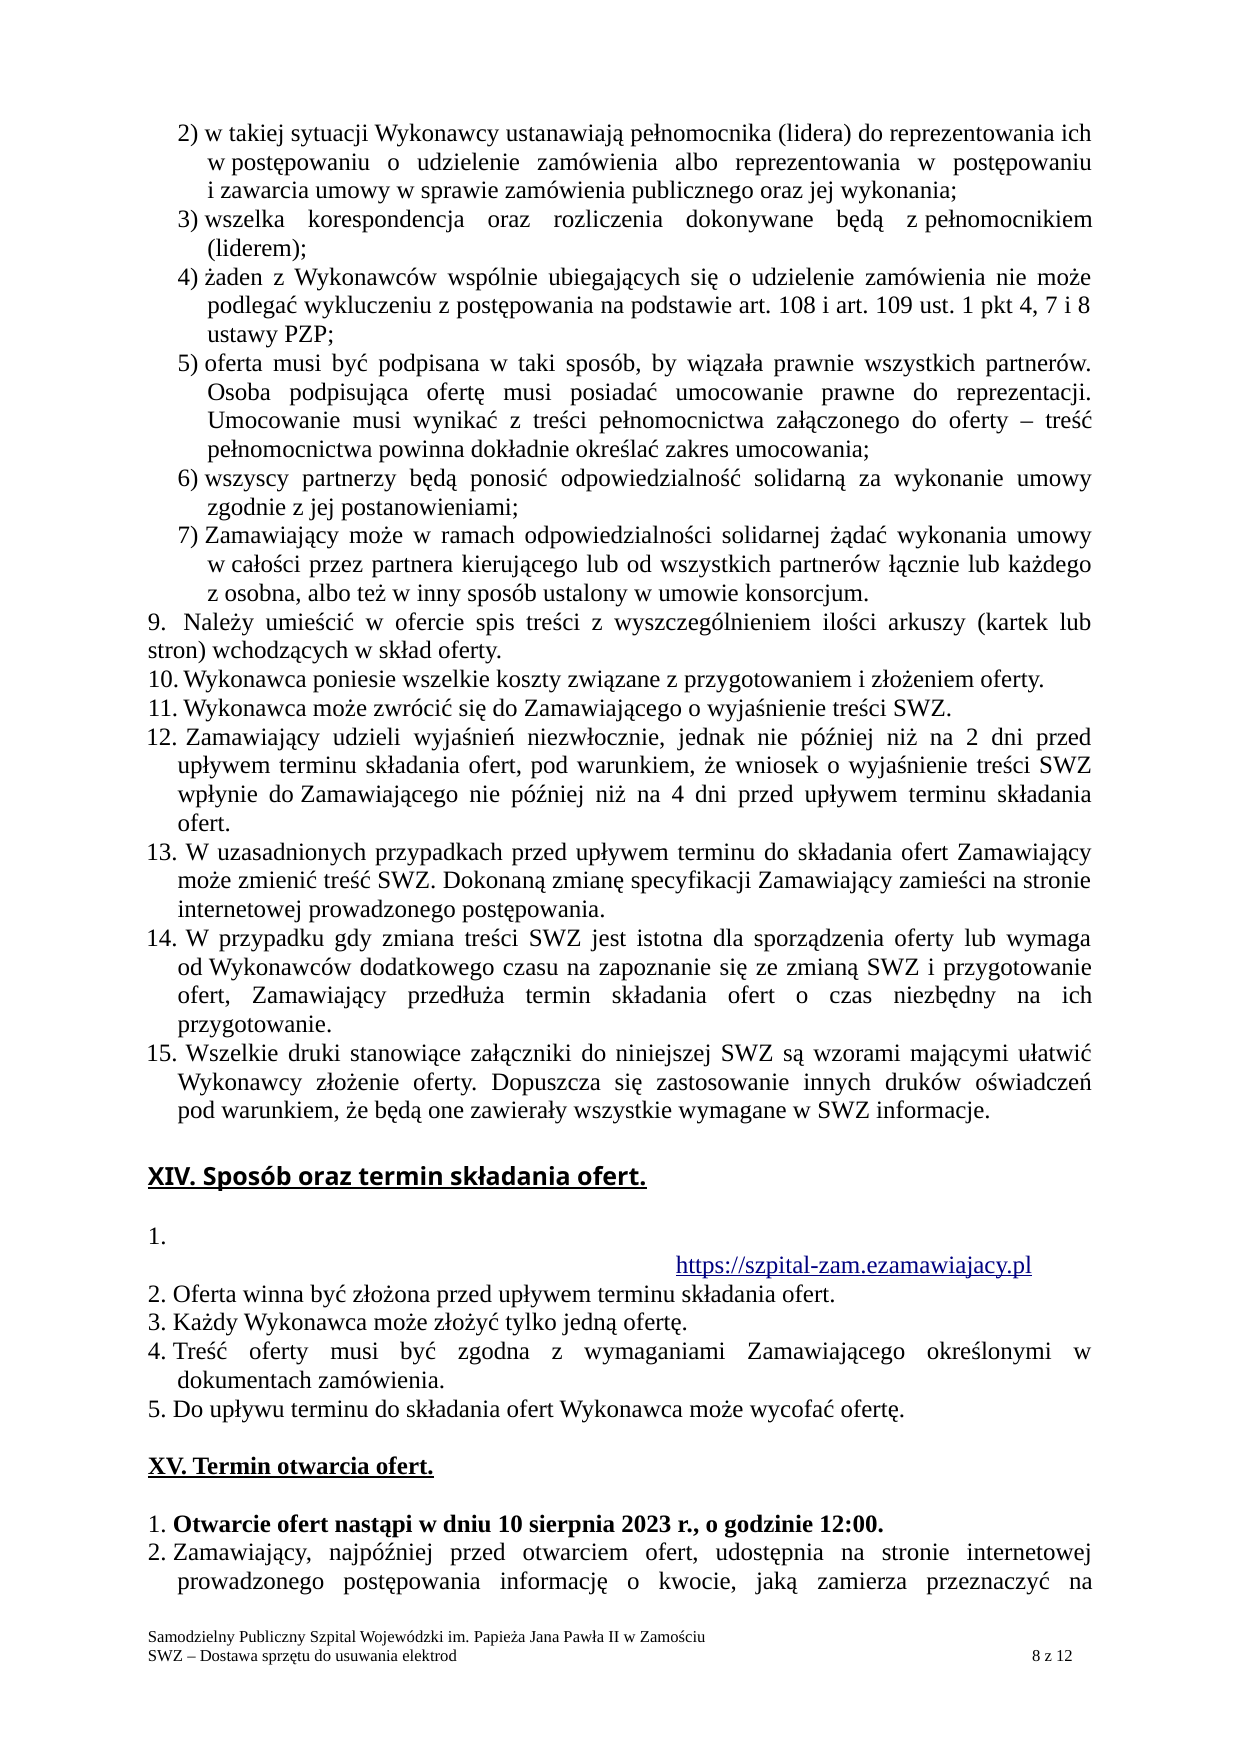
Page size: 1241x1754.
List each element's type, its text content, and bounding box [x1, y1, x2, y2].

list Zamawiający może w ramach odpowiedzialności solidarnej żądać wykonania umowy w całości przez partnera kierującego lub od wszystkich partnerów łącznie lub każdego z osobna, albo też w inny sposób ustalony w umowie konsorcjum. [177, 521, 1093, 607]
list Treść oferty musi być zgodna z wymaganiami Zamawiającego określonymi w dokumentach zamówienia. [148, 1336, 1093, 1394]
list Do upływu terminu do składania ofert Wykonawca może wycofać ofertę. [148, 1394, 1093, 1422]
text XIV. Sposób oraz termin składania ofert. [148, 1158, 1093, 1192]
list w takiej sytuacji Wykonawcy ustanawiają pełnomocnika (lidera) do reprezentowania ich w postępowaniu o udzielenie zamówienia albo reprezentowania w postępowaniu i zawarcia umowy w sprawie zamówienia publicznego oraz jej wykonania; [177, 118, 1093, 204]
list Wykonawca może zwrócić się do Zamawiającego o wyjaśnienie treści SWZ. [148, 693, 1093, 722]
list Wszelkie druki stanowiące załączniki do niniejszej SWZ są wzorami mającymi ułatwić Wykonawcy złożenie oferty. Dopuszcza się zastosowanie innych druków oświadczeń pod warunkiem, że będą one zawierały wszystkie wymagane w SWZ informacje. [146, 1038, 1093, 1124]
list Należy umieścić w ofercie spis treści z wyszczególnieniem ilości arkuszy (kartek lub stron) wchodzących w skład oferty. [148, 607, 1093, 664]
list wszelka korespondencja oraz rozliczenia dokonywane będą z pełnomocnikiem (liderem); [177, 204, 1093, 262]
list Otwarcie ofert nastąpi w dniu 10 sierpnia 2023 r., o godzinie 12:00. [148, 1509, 1093, 1537]
list W uzasadnionych przypadkach przed upływem terminu do składania ofert Zamawiający może zmienić treść SWZ. Dokonaną zmianę specyfikacji Zamawiający zamieści na stronie internetowej prowadzonego postępowania. [146, 837, 1093, 923]
list żaden z Wykonawców wspólnie ubiegających się o udzielenie zamówienia nie może podlegać wykluczeniu z postępowania na podstawie art. 108 i art. 109 ust. 1 pkt 4, 7 i 8 ustawy PZP; [177, 262, 1093, 348]
list Każdy Wykonawca może złożyć tylko jedną ofertę. [148, 1307, 1093, 1336]
list W przypadku gdy zmiana treści SWZ jest istotna dla sporządzenia oferty lub wymaga od Wykonawców dodatkowego czasu na zapoznanie się ze zmianą SWZ i przygotowanie ofert, Zamawiający przedłuża termin składania ofert o czas niezbędny na ich przygotowanie. [146, 923, 1093, 1038]
list oferta musi być podpisana w taki sposób, by wiązała prawnie wszystkich partnerów. Osoba podpisująca ofertę musi posiadać umocowanie prawne do reprezentacji. Umocowanie musi wynikać z treści pełnomocnictwa załączonego do oferty – treść pełnomocnictwa powinna dokładnie określać zakres umocowania; [177, 348, 1093, 463]
text XV. Termin otwarcia ofert. [148, 1451, 1093, 1480]
list Termin składania ofert upływa 10 sierpnia 2023 r. o godzinie 11:00. Wykonawca składa ofertę za pośrednictwem Platformy pod adresem: https://szpital-zam.ezamawiajacy.pl. [148, 1221, 1093, 1279]
list Zamawiający, najpóźniej przed otwarciem ofert, udostępnia na stronie internetowej prowadzonego postępowania informację o kwocie, jaką zamierza przeznaczyć na [148, 1537, 1093, 1595]
list Zamawiający udzieli wyjaśnień niezwłocznie, jednak nie później niż na 2 dni przed upływem terminu składania ofert, pod warunkiem, że wniosek o wyjaśnienie treści SWZ wpłynie do Zamawiającego nie później niż na 4 dni przed upływem terminu składania ofert. [146, 722, 1093, 837]
list Wykonawca poniesie wszelkie koszty związane z przygotowaniem i złożeniem oferty. [148, 664, 1093, 693]
list wszyscy partnerzy będą ponosić odpowiedzialność solidarną za wykonanie umowy zgodnie z jej postanowieniami; [177, 463, 1093, 521]
list Oferta winna być złożona przed upływem terminu składania ofert. [148, 1279, 1093, 1307]
